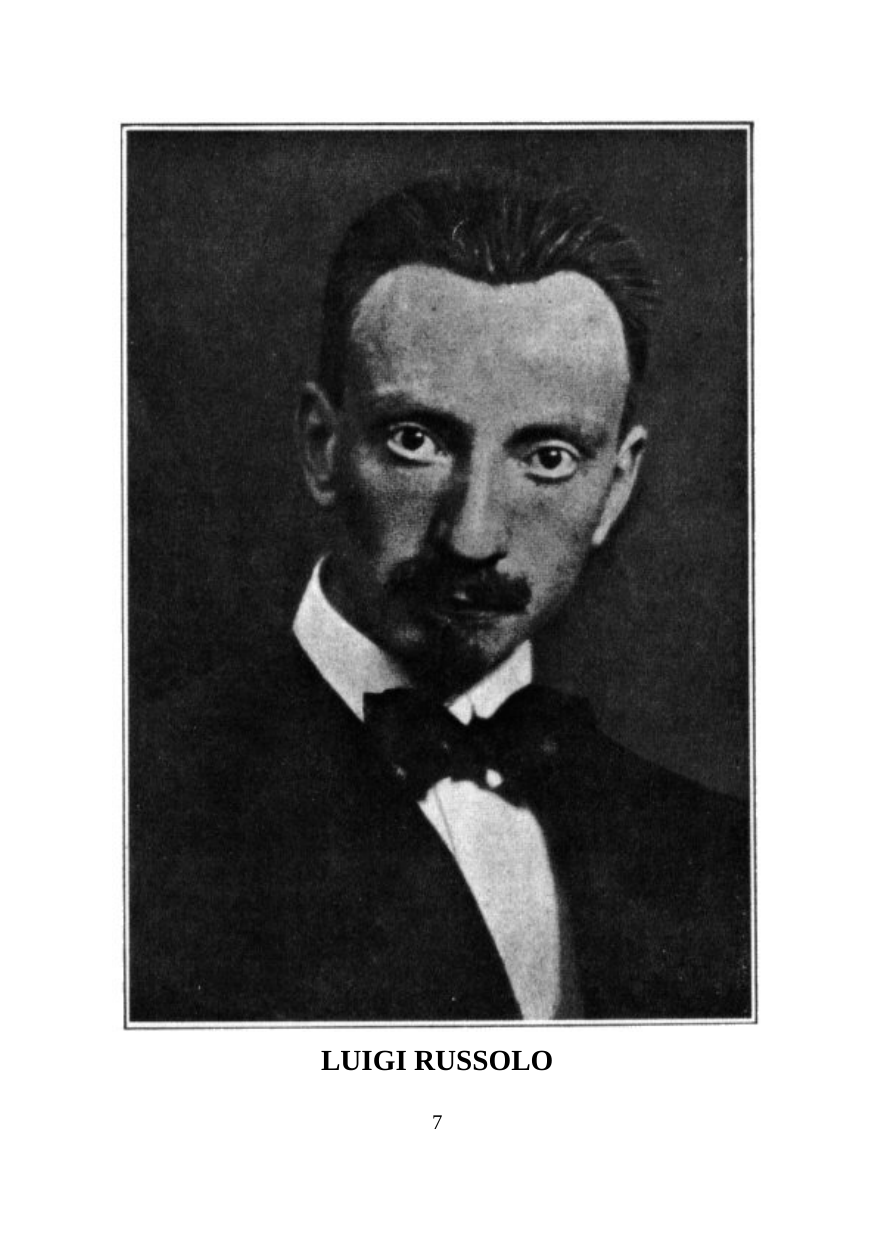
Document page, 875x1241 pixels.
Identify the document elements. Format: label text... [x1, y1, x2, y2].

text LUIGI RUSSOLO [112, 1032, 762, 1077]
picture [112, 118, 762, 1032]
